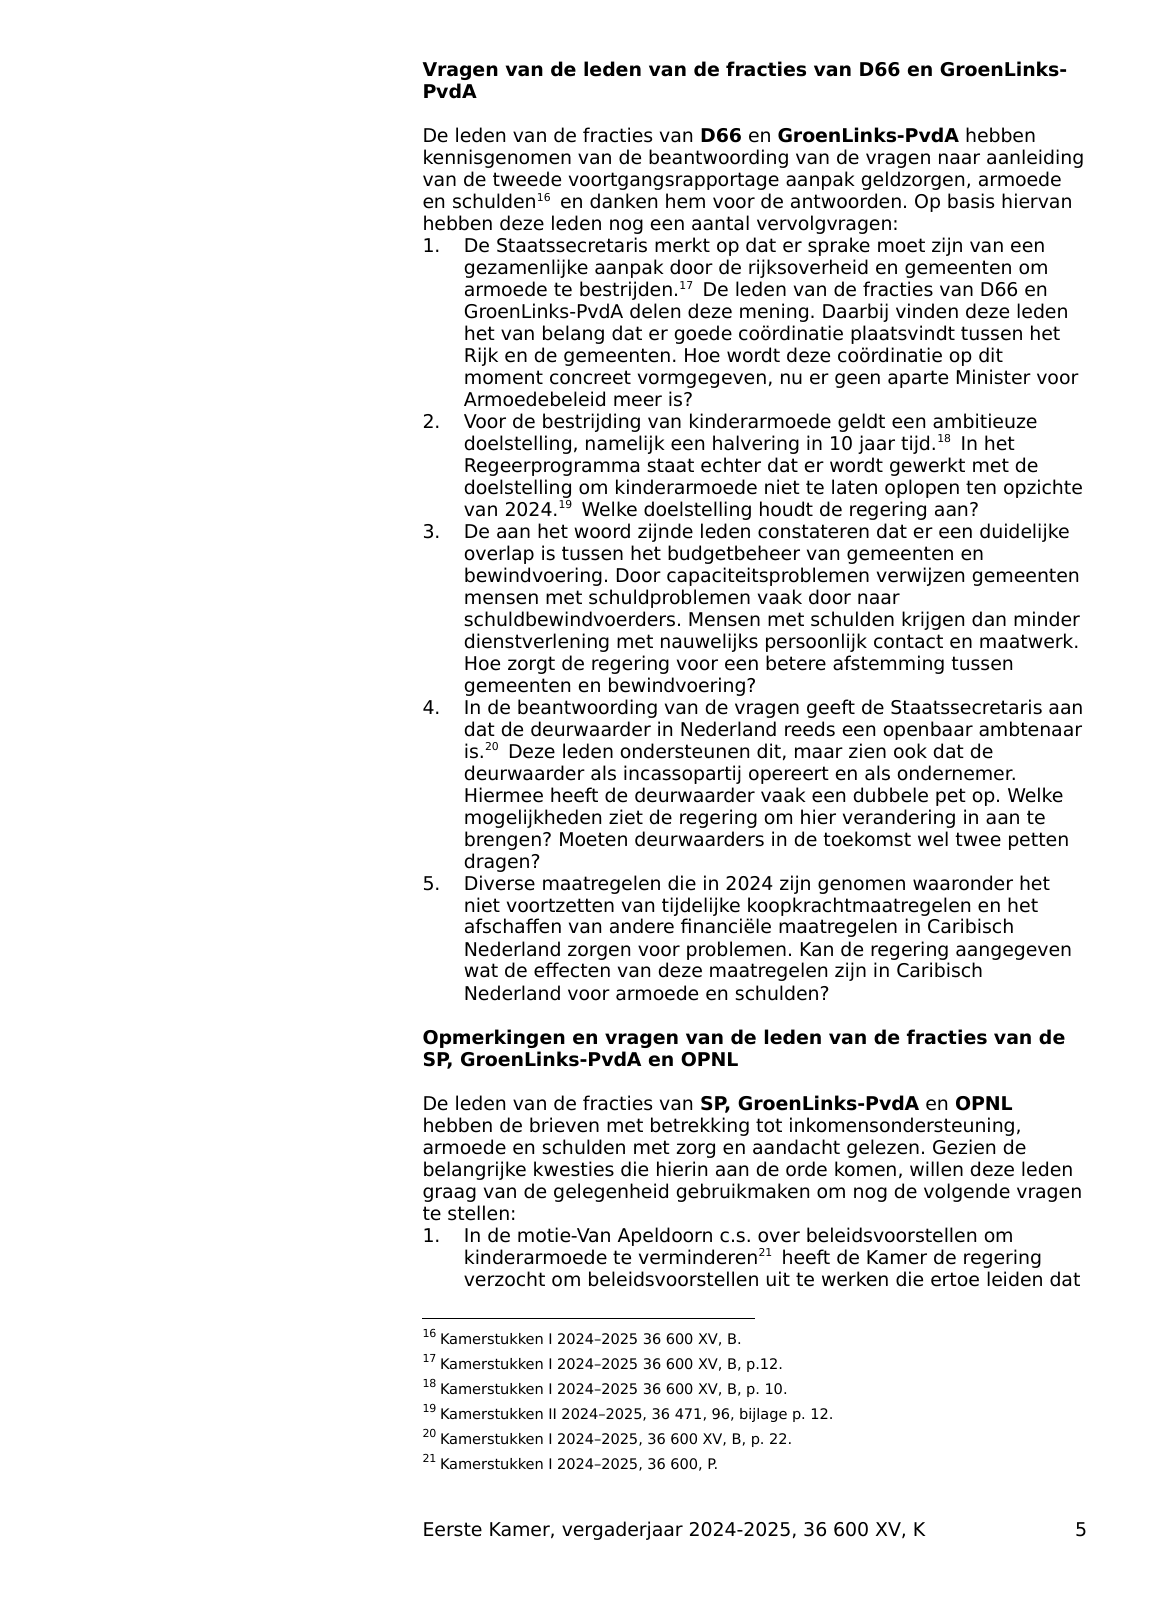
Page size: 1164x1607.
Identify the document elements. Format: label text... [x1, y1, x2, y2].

text Kamerstukken I 2024–2025, 36 600, P. [422, 1452, 1087, 1474]
text Kamerstukken I 2024–2025 36 600 XV, B, p. 10. [422, 1377, 1087, 1399]
subtitle Opmerkingen en vragen van de leden van de fracties van de SP, GroenLinks-PvdA en OPNL [422, 1027, 1087, 1071]
text Kamerstukken I 2024–2025 36 600 XV, B. [422, 1327, 1087, 1349]
text De leden van de fracties van D66 en GroenLinks-PvdA hebben kennisgenomen van de beantwoording van de vragen naar aanleiding van de tweede voortgangsrapportage aanpak geldzorgen, armoede en schulden en danken hem voor de antwoorden. Op basis hiervan hebben deze leden nog een aantal vervolgvragen: [422, 125, 1087, 235]
text De leden van de fracties van SP, GroenLinks-PvdA en OPNL hebben de brieven met betrekking tot inkomensondersteuning, armoede en schulden met zorg en aandacht gelezen. Gezien de belangrijke kwesties die hierin aan de orde komen, willen deze leden graag van de gelegenheid gebruikmaken om nog de volgende vragen te stellen: [422, 1093, 1087, 1224]
text Kamerstukken II 2024–2025, 36 471, 96, bijlage p. 12. [422, 1402, 1087, 1424]
text 2. Voor de bestrijding van kinderarmoede geldt een ambitieuze doelstelling, namelijk een halvering in 10 jaar tijd. In het Regeerprogramma staat echter dat er wordt gewerkt met de doelstelling om kinderarmoede niet te laten oplopen ten opzichte van 2024. Welke doelstelling houdt de regering aan? [422, 411, 1087, 521]
text Kamerstukken I 2024–2025, 36 600 XV, B, p. 22. [422, 1427, 1087, 1449]
text 4. In de beantwoording van de vragen geeft de Staatssecretaris aan dat de deurwaarder in Nederland reeds een openbaar ambtenaar is. Deze leden ondersteunen dit, maar zien ook dat de deurwaarder als incassopartij opereert en als ondernemer. Hiermee heeft de deurwaarder vaak een dubbele pet op. Welke mogelijkheden ziet de regering om hier verandering in aan te brengen? Moeten deurwaarders in de toekomst wel twee petten dragen? [422, 697, 1087, 872]
text Kamerstukken I 2024–2025 36 600 XV, B, p.12. [422, 1352, 1087, 1374]
text 1. In de motie-Van Apeldoorn c.s. over beleidsvoorstellen om kinderarmoede te verminderen heeft de Kamer de regering verzocht om beleidsvoorstellen uit te werken die ertoe leiden dat [422, 1224, 1087, 1291]
text 5. Diverse maatregelen die in 2024 zijn genomen waaronder het niet voortzetten van tijdelijke koopkrachtmaatregelen en het afschaffen van andere financiële maatregelen in Caribisch Nederland zorgen voor problemen. Kan de regering aangegeven wat de effecten van deze maatregelen zijn in Caribisch Nederland voor armoede en schulden? [422, 872, 1087, 1004]
text 3. De aan het woord zijnde leden constateren dat er een duidelijke overlap is tussen het budgetbeheer van gemeenten en bewindvoering. Door capaciteitsproblemen verwijzen gemeenten mensen met schuldproblemen vaak door naar schuldbewindvoerders. Mensen met schulden krijgen dan minder dienstverlening met nauwelijks persoonlijk contact en maatwerk. Hoe zorgt de regering voor een betere afstemming tussen gemeenten en bewindvoering? [422, 521, 1087, 697]
text 1. De Staatssecretaris merkt op dat er sprake moet zijn van een gezamenlijke aanpak door de rijksoverheid en gemeenten om armoede te bestrijden. De leden van de fracties van D66 en GroenLinks-PvdA delen deze mening. Daarbij vinden deze leden het van belang dat er goede coördinatie plaatsvindt tussen het Rijk en de gemeenten. Hoe wordt deze coördinatie op dit moment concreet vormgegeven, nu er geen aparte Minister voor Armoedebeleid meer is? [422, 235, 1087, 411]
subtitle Vragen van de leden van de fracties van D66 en GroenLinks-PvdA [422, 59, 1087, 103]
